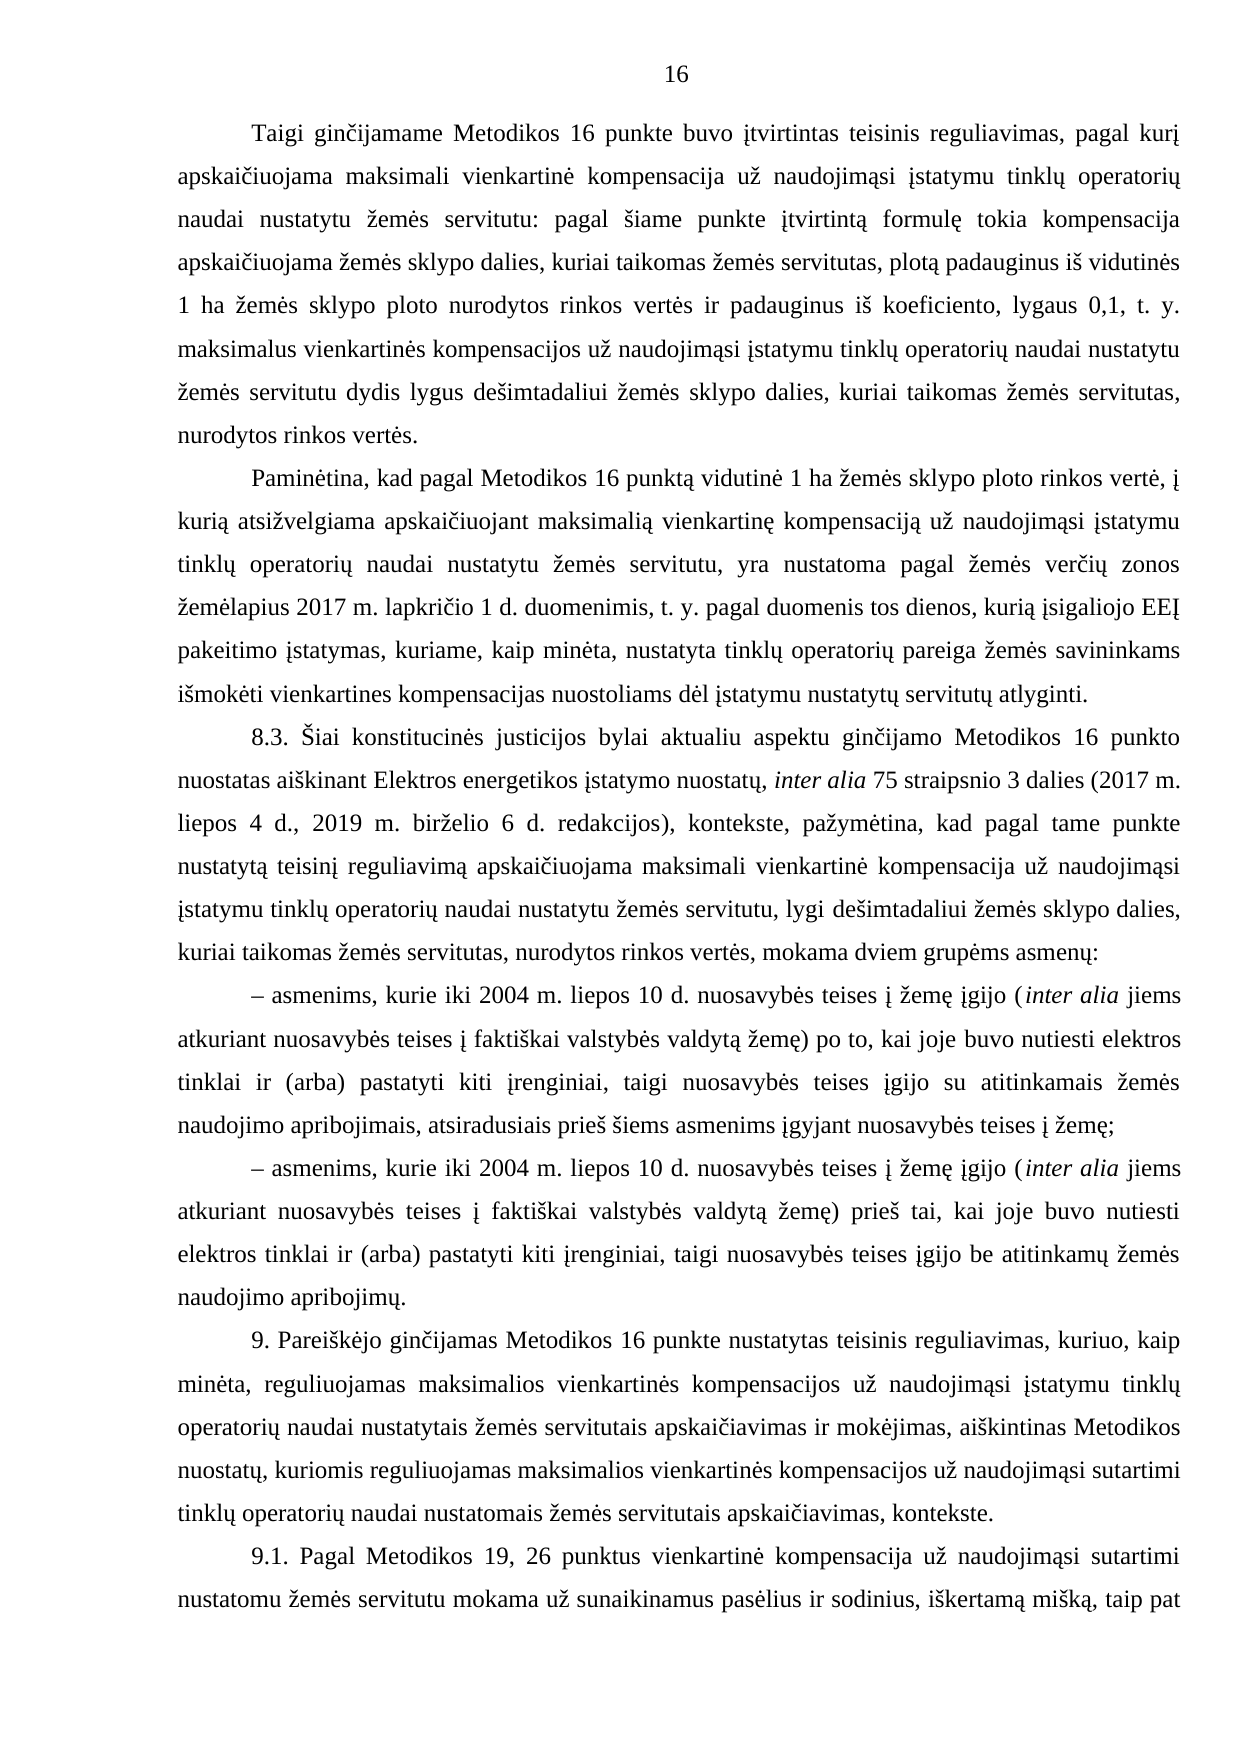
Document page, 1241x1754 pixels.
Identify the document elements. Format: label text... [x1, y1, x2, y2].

text Taigi ginčijamame Metodikos 16 punkte buvo įtvirtintas teisinis reguliavimas, pagal kurį apskaičiuojama maksimali vienkartinė kompensacija už naudojimąsi įstatymu tinklų operatorių naudai nustatytu žemės servitutu: pagal šiame punkte įtvirtintą formulę tokia kompensacija apskaičiuojama žemės sklypo dalies, kuriai taikomas žemės servitutas, plotą padauginus iš vidutinės 1 ha žemės sklypo ploto nurodytos rinkos vertės ir padauginus iš koeficiento, lygaus 0,1, t. y. maksimalus vienkartinės kompensacijos už naudojimąsi įstatymu tinklų operatorių naudai nustatytu žemės servitutu dydis lygus dešimtadaliui žemės sklypo dalies, kuriai taikomas žemės servitutas, nurodytos rinkos vertės. [177, 118, 1181, 449]
text 8.3. Šiai konstitucinės justicijos bylai aktualiu aspektu ginčijamo Metodikos 16 punkto nuostatas aiškinant Elektros energetikos įstatymo nuostatų, inter alia 75 straipsnio 3 dalies (2017 m. liepos 4 d., 2019 m. birželio 6 d. redakcijos), kontekste, pažymėtina, kad pagal tame punkte nustatytą teisinį reguliavimą apskaičiuojama maksimali vienkartinė kompensacija už naudojimąsi įstatymu tinklų operatorių naudai nustatytu žemės servitutu, lygi dešimtadaliui žemės sklypo dalies, kuriai taikomas žemės servitutas, nurodytos rinkos vertės, mokama dviem grupėms asmenų: [177, 722, 1181, 966]
text – asmenims, kurie iki 2004 m. liepos 10 d. nuosavybės teises į žemę įgijo (inter alia jiems atkuriant nuosavybės teises į faktiškai valstybės valdytą žemę) prieš tai, kai joje buvo nutiesti elektros tinklai ir (arba) pastatyti kiti įrenginiai, taigi nuosavybės teises įgijo be atitinkamų žemės naudojimo apribojimų. [177, 1153, 1181, 1311]
text 9.1. Pagal Metodikos 19, 26 punktus vienkartinė kompensacija už naudojimąsi sutartimi nustatomu žemės servitutu mokama už sunaikinamus pasėlius ir sodinius, iškertamą mišką, taip pat [177, 1541, 1181, 1613]
text – asmenims, kurie iki 2004 m. liepos 10 d. nuosavybės teises į žemę įgijo (inter alia jiems atkuriant nuosavybės teises į faktiškai valstybės valdytą žemę) po to, kai joje buvo nutiesti elektros tinklai ir (arba) pastatyti kiti įrenginiai, taigi nuosavybės teises įgijo su atitinkamais žemės naudojimo apribojimais, atsiradusiais prieš šiems asmenims įgyjant nuosavybės teises į žemę; [177, 981, 1181, 1139]
text 9. Pareiškėjo ginčijamas Metodikos 16 punkte nustatytas teisinis reguliavimas, kuriuo, kaip minėta, reguliuojamas maksimalios vienkartinės kompensacijos už naudojimąsi įstatymu tinklų operatorių naudai nustatytais žemės servitutais apskaičiavimas ir mokėjimas, aiškintinas Metodikos nuostatų, kuriomis reguliuojamas maksimalios vienkartinės kompensacijos už naudojimąsi sutartimi tinklų operatorių naudai nustatomais žemės servitutais apskaičiavimas, kontekste. [177, 1326, 1181, 1527]
text Paminėtina, kad pagal Metodikos 16 punktą vidutinė 1 ha žemės sklypo ploto rinkos vertė, į kurią atsižvelgiama apskaičiuojant maksimalią vienkartinę kompensaciją už naudojimąsi įstatymu tinklų operatorių naudai nustatytu žemės servitutu, yra nustatoma pagal žemės verčių zonos žemėlapius 2017 m. lapkričio 1 d. duomenimis, t. y. pagal duomenis tos dienos, kurią įsigaliojo EEĮ pakeitimo įstatymas, kuriame, kaip minėta, nustatyta tinklų operatorių pareiga žemės savininkams išmokėti vienkartines kompensacijas nuostoliams dėl įstatymu nustatytų servitutų atlyginti. [177, 463, 1181, 707]
